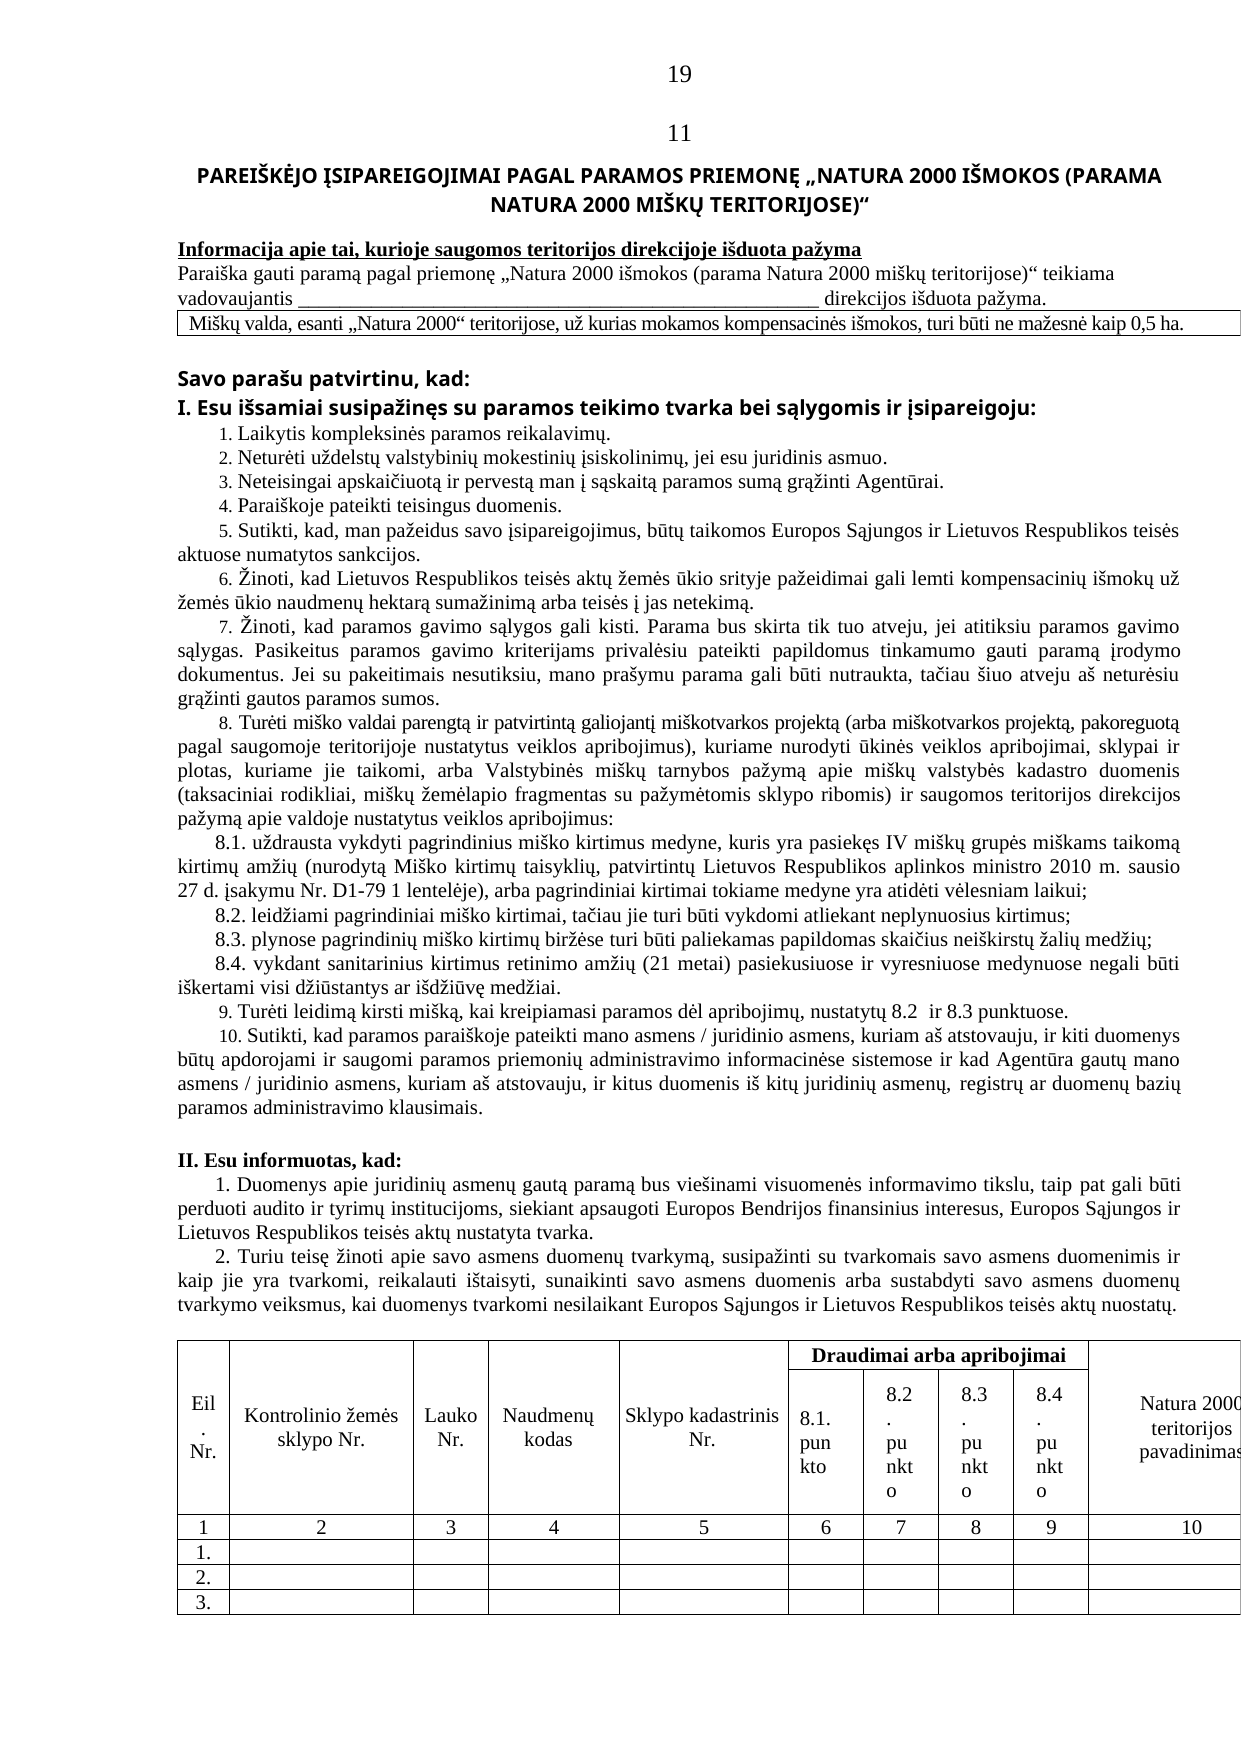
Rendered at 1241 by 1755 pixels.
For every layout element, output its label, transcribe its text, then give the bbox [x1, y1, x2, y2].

table_header Miškų valda, esanti „Natura 2000“ teritorijose, už kurias mokamos kompensacinės išmokos, turi būti ne mažesnė kaip 0,5 ha. [178, 311, 1240, 334]
table_cell [939, 1540, 1013, 1564]
table_cell [230, 1540, 413, 1564]
table_cell 7 [864, 1515, 938, 1539]
table_cell [620, 1540, 788, 1564]
text Paraiška gauti paramą pagal priemonę „Natura 2000 išmokos (parama Natura 2000 miškų teritorijose)“ teikiama vadovaujantis __________________________________________________ direkcijos išduota pažyma. [177, 261, 1181, 309]
table_cell [939, 1565, 1013, 1589]
text 6. Žinoti, kad Lietuvos Respublikos teisės aktų žemės ūkio srityje pažeidimai gali lemti kompensacinių išmokų už žemės ūkio naudmenų hektarą sumažinimą arba teisės į jas netekimą. [177, 566, 1181, 614]
table_cell 8.2. punkto [864, 1370, 938, 1513]
text 4. Paraiškoje pateikti teisingus duomenis. [177, 493, 1181, 517]
table_cell 8.1. punkto [789, 1370, 863, 1513]
text 3. Neteisingai apskaičiuotą ir pervestą man į sąskaitą paramos sumą grąžinti Agentūrai. [177, 469, 1181, 493]
table_cell [414, 1540, 488, 1564]
table_cell 2. [178, 1565, 229, 1589]
text 8.2. leidžiami pagrindiniai miško kirtimai, tačiau jie turi būti vykdomi atliekant neplynuosius kirtimus; [177, 902, 1181, 927]
table_cell [789, 1540, 863, 1564]
text 5. Sutikti, kad, man pažeidus savo įsipareigojimus, būtų taikomos Europos Sąjungos ir Lietuvos Respublikos teisės aktuose numatytos sankcijos. [177, 517, 1181, 566]
text 7. Žinoti, kad paramos gavimo sąlygos gali kisti. Parama bus skirta tik tuo atveju, jei atitiksiu paramos gavimo sąlygas. Pasikeitus paramos gavimo kriterijams privalėsiu pateikti papildomus tinkamumo gauti paramą įrodymo dokumentus. Jei su pakeitimais nesutiksiu, mano prašymu parama gali būti nutraukta, tačiau šiuo atveju aš neturėsiu grąžinti gautos paramos sumos. [177, 614, 1181, 710]
text 2. Neturėti uždelstų valstybinių mokestinių įsiskolinimų, jei esu juridinis asmuo. [177, 445, 1181, 469]
table_cell [1089, 1540, 1240, 1564]
text 1. Laikytis kompleksinės paramos reikalavimų. [177, 421, 1181, 445]
table_cell 2 [230, 1515, 413, 1539]
table_header Draudimai arba apribojimai [789, 1341, 1088, 1369]
table_cell [864, 1565, 938, 1589]
table_cell 8.4. punkto [1014, 1370, 1088, 1513]
table_cell [620, 1590, 788, 1614]
text 1. Duomenys apie juridinių asmenų gautą paramą bus viešinami visuomenės informavimo tikslu, taip pat gali būti perduoti audito ir tyrimų institucijoms, siekiant apsaugoti Europos Bendrijos finansinius interesus, Europos Sąjungos ir Lietuvos Respublikos teisės aktų nustatyta tvarka. [177, 1172, 1181, 1244]
text 11 [177, 118, 1181, 147]
table_cell 3. [178, 1590, 229, 1614]
text 9. Turėti leidimą kirsti mišką, kai kreipiamasi paramos dėl apribojimų, nustatytų 8.2 ir 8.3 punktuose. [177, 999, 1181, 1023]
text 8.1. uždrausta vykdyti pagrindinius miško kirtimus medyne, kuris yra pasiekęs IV miškų grupės miškams taikomą kirtimų amžių (nurodytą Miško kirtimų taisyklių, patvirtintų Lietuvos Respublikos aplinkos ministro 2010 m. sausio 27 d. įsakymu Nr. D1-79 1 lentelėje), arba pagrindiniai kirtimai tokiame medyne yra atidėti vėlesniam laikui; [177, 830, 1181, 902]
table_cell 9 [1014, 1515, 1088, 1539]
table_cell [620, 1565, 788, 1589]
table_header Natura 2000 teritorijos pavadinimas [1089, 1341, 1240, 1513]
table_cell [230, 1590, 413, 1614]
table_header Lauko Nr. [414, 1341, 488, 1513]
text 8.3. plynose pagrindinių miško kirtimų biržėse turi būti paliekamas papildomas skaičius neiškirstų žalių medžių; [177, 927, 1181, 951]
text Savo parašu patvirtinu, kad: [177, 364, 1181, 393]
table_cell [939, 1590, 1013, 1614]
text I. Esu išsamiai susipažinęs su paramos teikimo tvarka bei sąlygomis ir įsipareigoju: [177, 393, 1181, 421]
table_cell [864, 1590, 938, 1614]
table_cell [230, 1565, 413, 1589]
table_cell [414, 1565, 488, 1589]
text 8.4. vykdant sanitarinius kirtimus retinimo amžių (21 metai) pasiekusiuose ir vyresniuose medynuose negali būti iškertami visi džiūstantys ar išdžiūvę medžiai. [177, 951, 1181, 999]
table_cell 8.3. punkto [939, 1370, 1013, 1513]
text 2. Turiu teisę žinoti apie savo asmens duomenų tvarkymą, susipažinti su tvarkomais savo asmens duomenimis ir kaip jie yra tvarkomi, reikalauti ištaisyti, sunaikinti savo asmens duomenis arba sustabdyti savo asmens duomenų tvarkymo veiksmus, kai duomenys tvarkomi nesilaikant Europos Sąjungos ir Lietuvos Respublikos teisės aktų nuostatų. [177, 1244, 1181, 1316]
text II. Esu informuotas, kad: [177, 1148, 1181, 1172]
table_cell [489, 1565, 619, 1589]
table_cell [1014, 1540, 1088, 1564]
table_cell [1014, 1565, 1088, 1589]
table_header Eil. Nr. [178, 1341, 229, 1513]
table_cell 4 [489, 1515, 619, 1539]
table_cell 1. [178, 1540, 229, 1564]
table_cell 8 [939, 1515, 1013, 1539]
text Informacija apie tai, kurioje saugomos teritorijos direkcijoje išduota pažyma [177, 237, 1181, 261]
table_cell [489, 1540, 619, 1564]
table_cell 1 [178, 1515, 229, 1539]
table_cell [414, 1590, 488, 1614]
table_cell 5 [620, 1515, 788, 1539]
table_cell [1014, 1590, 1088, 1614]
table_cell [1089, 1590, 1240, 1614]
table_cell [489, 1590, 619, 1614]
table_cell [789, 1590, 863, 1614]
table_cell [789, 1565, 863, 1589]
text 8. Turėti miško valdai parengtą ir patvirtintą galiojantį miškotvarkos projektą (arba miškotvarkos projektą, pakoreguotą pagal saugomoje teritorijoje nustatytus veiklos apribojimus), kuriame nurodyti ūkinės veiklos apribojimai, sklypai ir plotas, kuriame jie taikomi, arba Valstybinės miškų tarnybos pažymą apie miškų valstybės kadastro duomenis (taksaciniai rodikliai, miškų žemėlapio fragmentas su pažymėtomis sklypo ribomis) ir saugomos teritorijos direkcijos pažymą apie valdoje nustatytus veiklos apribojimus: [177, 710, 1181, 830]
table_header Sklypo kadastrinis Nr. [620, 1341, 788, 1513]
table_cell 6 [789, 1515, 863, 1539]
table_cell [864, 1540, 938, 1564]
table_cell 10 [1089, 1515, 1240, 1539]
table_cell 3 [414, 1515, 488, 1539]
text PAREIŠKĖJO ĮSIPAREIGOJIMAI PAGAL PARAMOS PRIEMONĘ „NATURA 2000 IŠMOKOS (PARAMA NATURA 2000 MIŠKŲ TERITORIJOSE)“ [177, 161, 1181, 218]
table_header Kontrolinio žemės sklypo Nr. [230, 1341, 413, 1513]
table_header Naudmenų kodas [489, 1341, 619, 1513]
table_cell [1089, 1565, 1240, 1589]
text 10. Sutikti, kad paramos paraiškoje pateikti mano asmens / juridinio asmens, kuriam aš atstovauju, ir kiti duomenys būtų apdorojami ir saugomi paramos priemonių administravimo informacinėse sistemose ir kad Agentūra gautų mano asmens / juridinio asmens, kuriam aš atstovauju, ir kitus duomenis iš kitų juridinių asmenų, registrų ar duomenų bazių paramos administravimo klausimais. [177, 1023, 1181, 1119]
